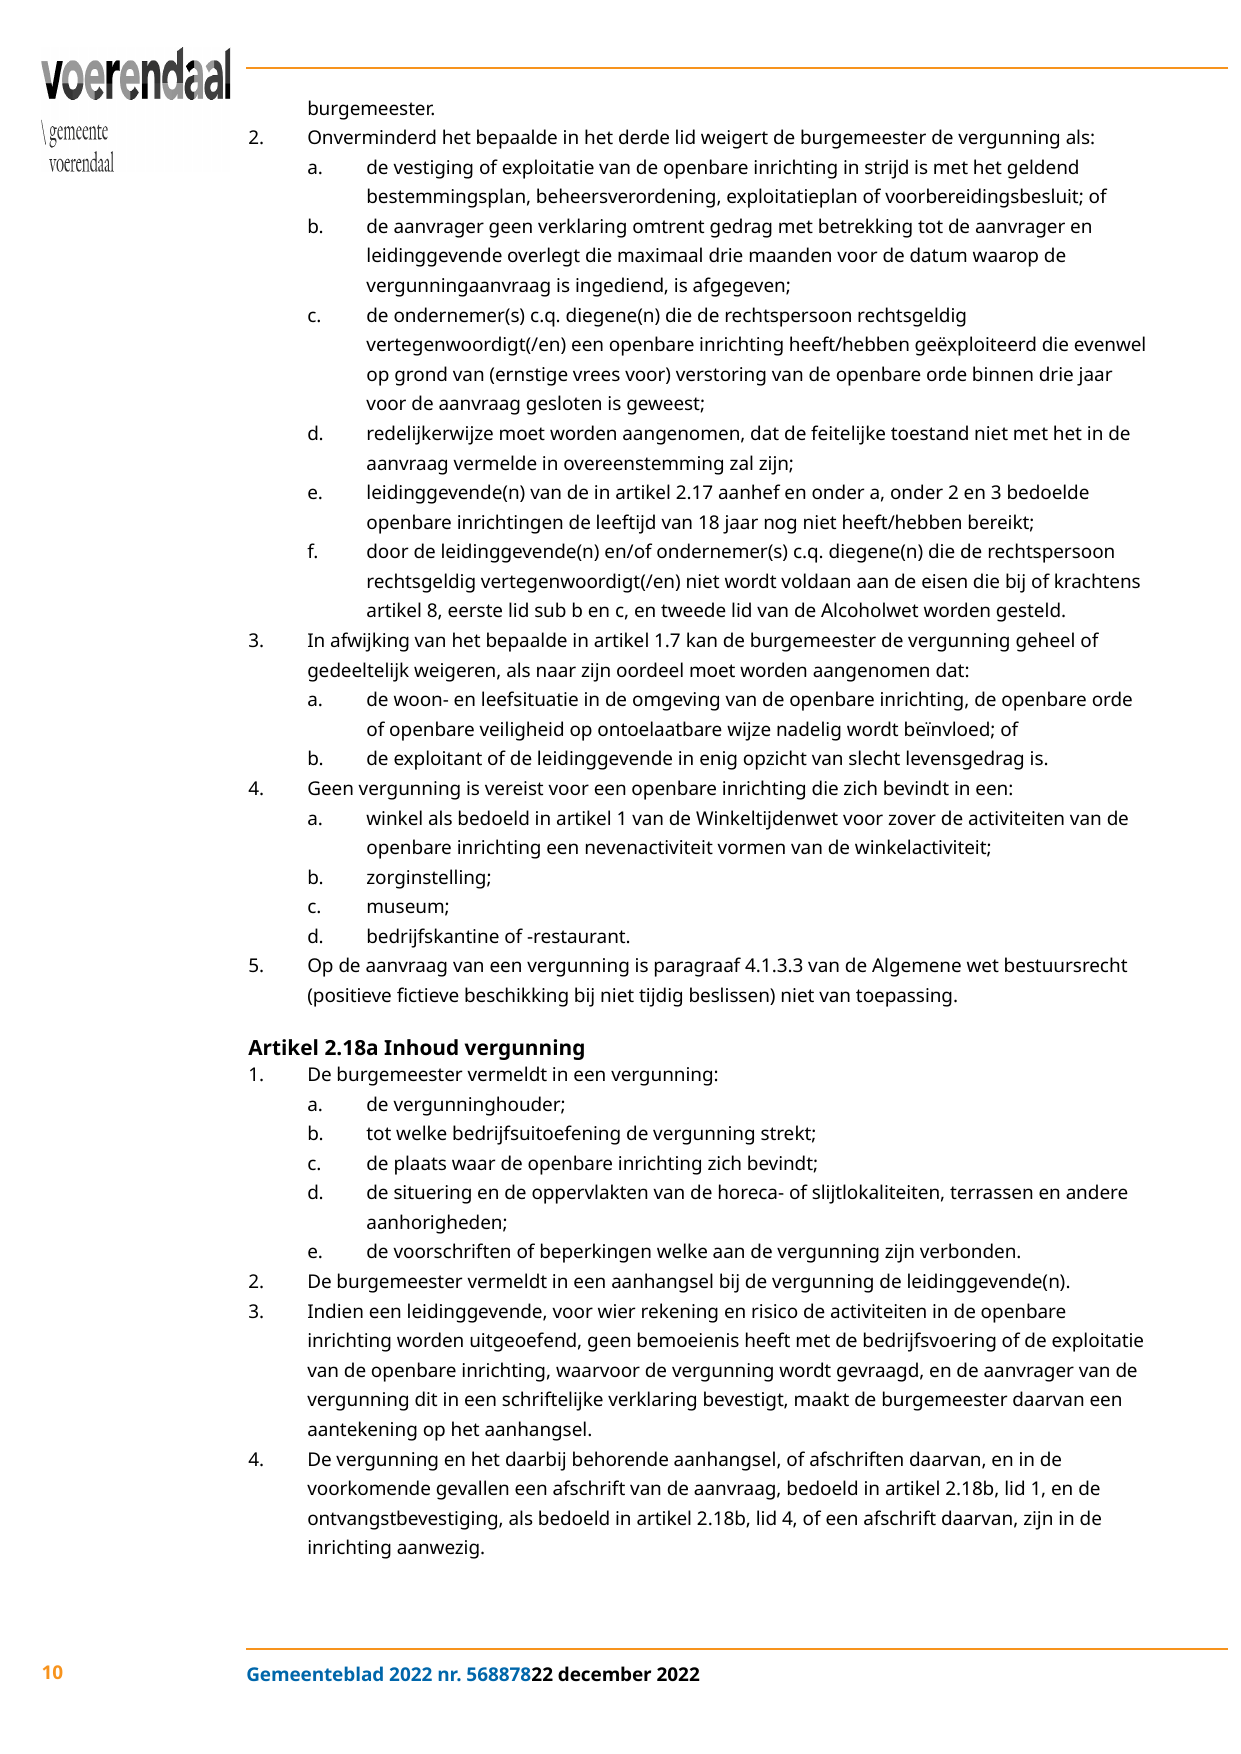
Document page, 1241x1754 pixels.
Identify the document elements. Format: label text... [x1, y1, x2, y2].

list Geen vergunning is vereist voor een openbare inrichting die zich bevindt in een: [248, 775, 1152, 801]
list bedrijfskantine of -restaurant. [307, 923, 1152, 949]
list tot welke bedrijfsuitoefening de vergunning strekt; [307, 1120, 1152, 1146]
list de situering en de oppervlakten van de horeca- of slijtlokaliteiten, terrassen en andere aanhorigheden; [307, 1179, 1152, 1235]
list de voorschriften of beperkingen welke aan de vergunning zijn verbonden. [307, 1239, 1152, 1264]
list redelijkerwijze moet worden aangenomen, dat de feitelijke toestand niet met het in de aanvraag vermelde in overeenstemming zal zijn; [307, 420, 1152, 476]
list De burgemeester vermeldt in een aanhangsel bij de vergunning de leidinggevende(n). [248, 1268, 1152, 1294]
list Onverminderd het bepaalde in het derde lid weigert de burgemeester de vergunning als: [248, 124, 1152, 150]
list Op de aanvraag van een vergunning is paragraaf 4.1.3.3 van de Algemene wet bestuursrecht (positieve fictieve beschikking bij niet tijdig beslissen) niet van toepassing. [248, 953, 1152, 1008]
list de vergunninghouder; [307, 1091, 1152, 1116]
list de vestiging of exploitatie van de openbare inrichting in strijd is met het geldend bestemmingsplan, beheersverordening, exploitatieplan of voorbereidingsbesluit; of [307, 154, 1152, 209]
list Indien een leidinggevende, voor wier rekening en risico de activiteiten in de openbare inrichting worden uitgeoefend, geen bemoeienis heeft met de bedrijfsvoering of de exploitatie van de openbare inrichting, waarvoor de vergunning wordt gevraagd, en de aanvrager van de vergunning dit in een schriftelijke verklaring bevestigt, maakt de burgemeester daarvan een aantekening op het aanhangsel. [248, 1298, 1152, 1442]
list de plaats waar de openbare inrichting zich bevindt; [307, 1150, 1152, 1176]
list zorginstelling; [307, 864, 1152, 890]
list winkel als bedoeld in artikel 1 van de Winkeltijdenwet voor zover de activiteiten van de openbare inrichting een nevenactiviteit vormen van de winkelactiviteit; [307, 805, 1152, 860]
text Artikel 2.18a Inhoud vergunning [248, 1033, 1152, 1061]
list In afwijking van het bepaalde in artikel 1.7 kan de burgemeester de vergunning geheel of gedeeltelijk weigeren, als naar zijn oordeel moet worden aangenomen dat: [248, 627, 1152, 683]
list de woon- en leefsituatie in de omgeving van de openbare inrichting, de openbare orde of openbare veiligheid op ontoelaatbare wijze nadelig wordt beïnvloed; of [307, 686, 1152, 742]
list burgemeester. [248, 95, 1152, 121]
picture [41, 47, 231, 172]
list leidinggevende(n) van de in artikel 2.17 aanhef en onder a, onder 2 en 3 bedoelde openbare inrichtingen de leeftijd van 18 jaar nog niet heeft/hebben bereikt; [307, 479, 1152, 535]
list museum; [307, 893, 1152, 919]
list de aanvrager geen verklaring omtrent gedrag met betrekking tot de aanvrager en leidinggevende overlegt die maximaal drie maanden voor de datum waarop de vergunningaanvraag is ingediend, is afgegeven; [307, 213, 1152, 298]
list de exploitant of de leidinggevende in enig opzicht van slecht levensgedrag is. [307, 746, 1152, 771]
list door de leidinggevende(n) en/of ondernemer(s) c.q. diegene(n) die de rechtspersoon rechtsgeldig vertegenwoordigt(/en) niet wordt voldaan aan de eisen die bij of krachtens artikel 8, eerste lid sub b en c, en tweede lid van de Alcoholwet worden gesteld. [307, 538, 1152, 623]
list De vergunning en het daarbij behorende aanhangsel, of afschriften daarvan, en in de voorkomende gevallen een afschrift van de aanvraag, bedoeld in artikel 2.18b, lid 1, en de ontvangstbevestiging, als bedoeld in artikel 2.18b, lid 4, of een afschrift daarvan, zijn in de inrichting aanwezig. [248, 1446, 1152, 1560]
list De burgemeester vermeldt in een vergunning: [248, 1061, 1152, 1087]
list de ondernemer(s) c.q. diegene(n) die de rechtspersoon rechtsgeldig vertegenwoordigt(/en) een openbare inrichting heeft/hebben geëxploiteerd die evenwel op grond van (ernstige vrees voor) verstoring van de openbare orde binnen drie jaar voor de aanvraag gesloten is geweest; [307, 302, 1152, 416]
